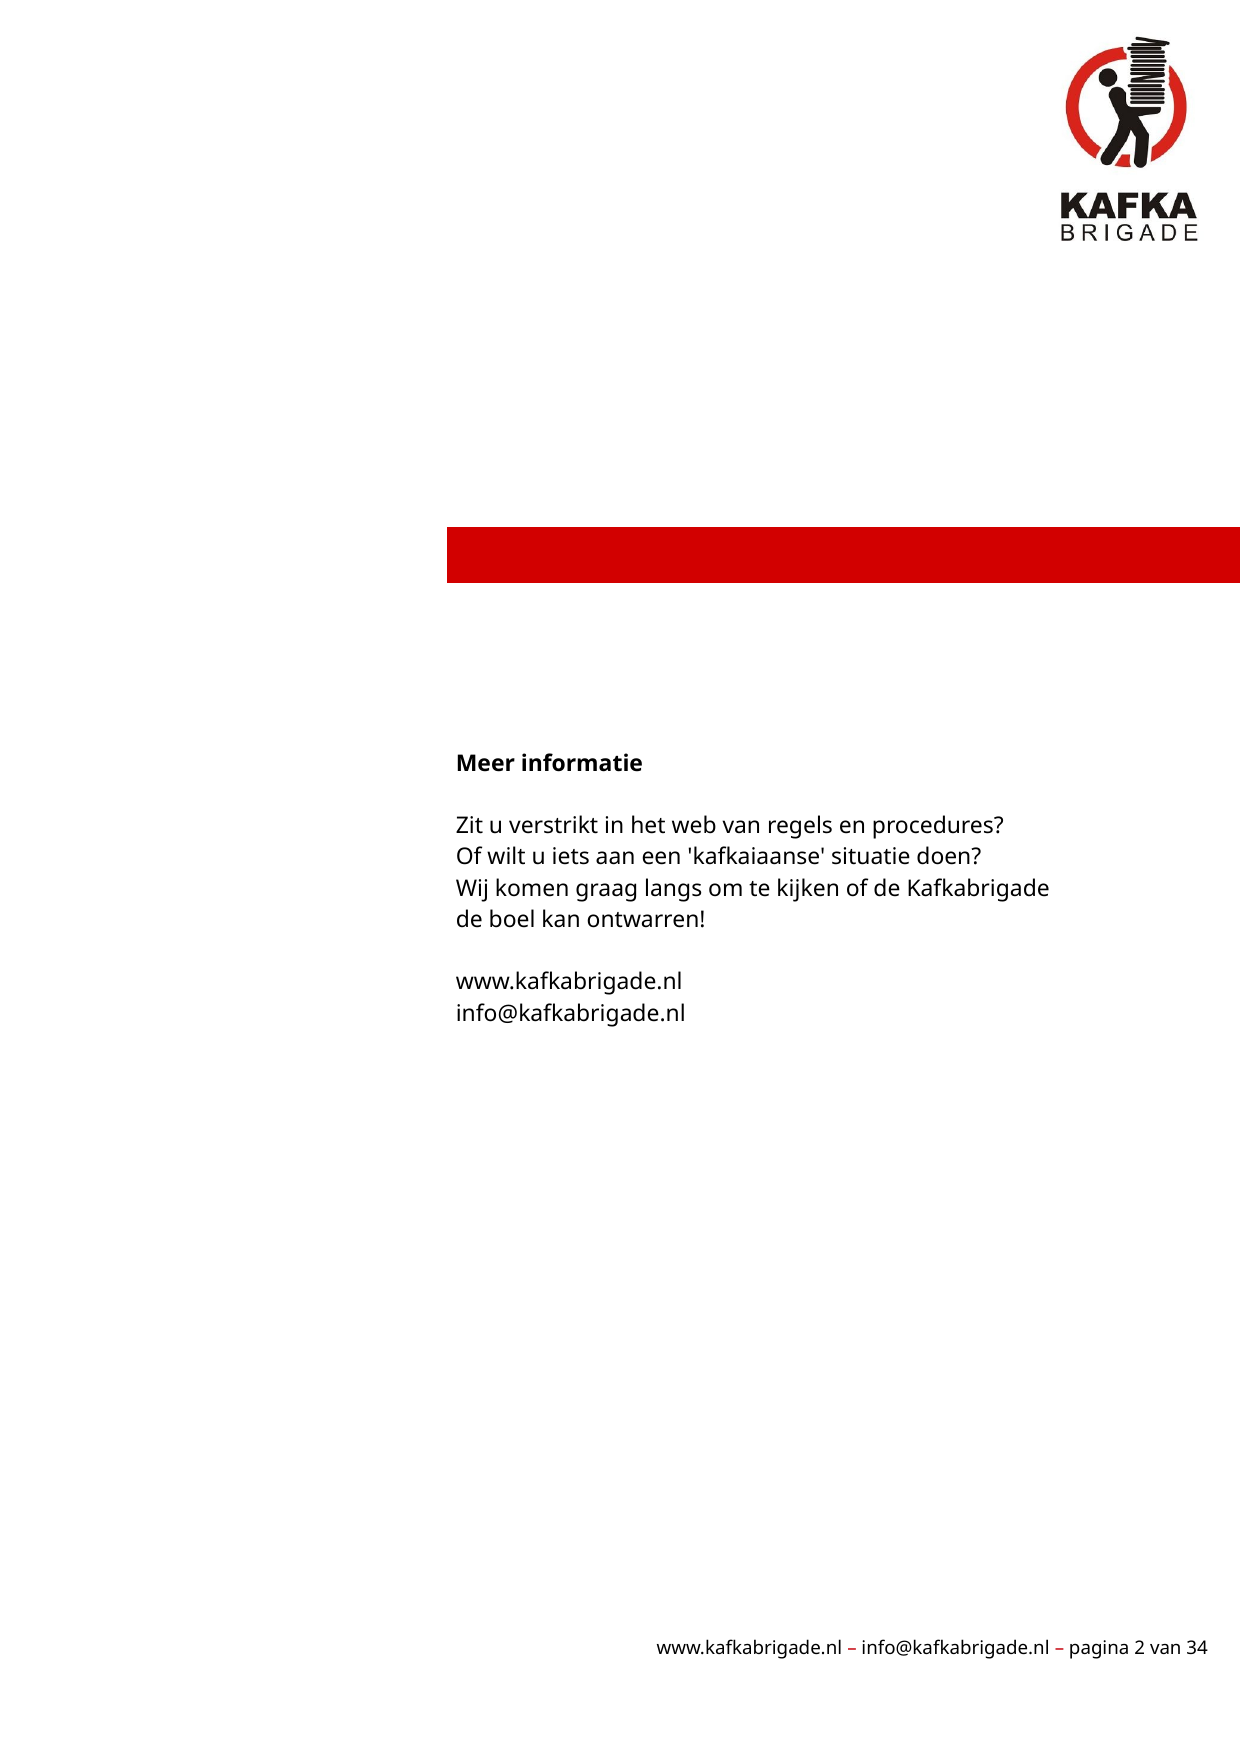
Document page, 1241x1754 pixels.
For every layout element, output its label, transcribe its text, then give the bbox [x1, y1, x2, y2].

text Meer informatie [456, 747, 1063, 778]
text info@kafkabrigade.nl [456, 997, 1063, 1028]
picture [1051, 32, 1205, 246]
text www.kafkabrigade.nl [456, 965, 1063, 997]
text Zit u verstrikt in het web van regels en procedures? [456, 809, 1063, 840]
text Wij komen graag langs om te kijken of de Kafkabrigade de boel kan ontwarren! [456, 872, 1063, 934]
text Of wilt u iets aan een 'kafkaiaanse' situatie doen? [456, 840, 1063, 872]
